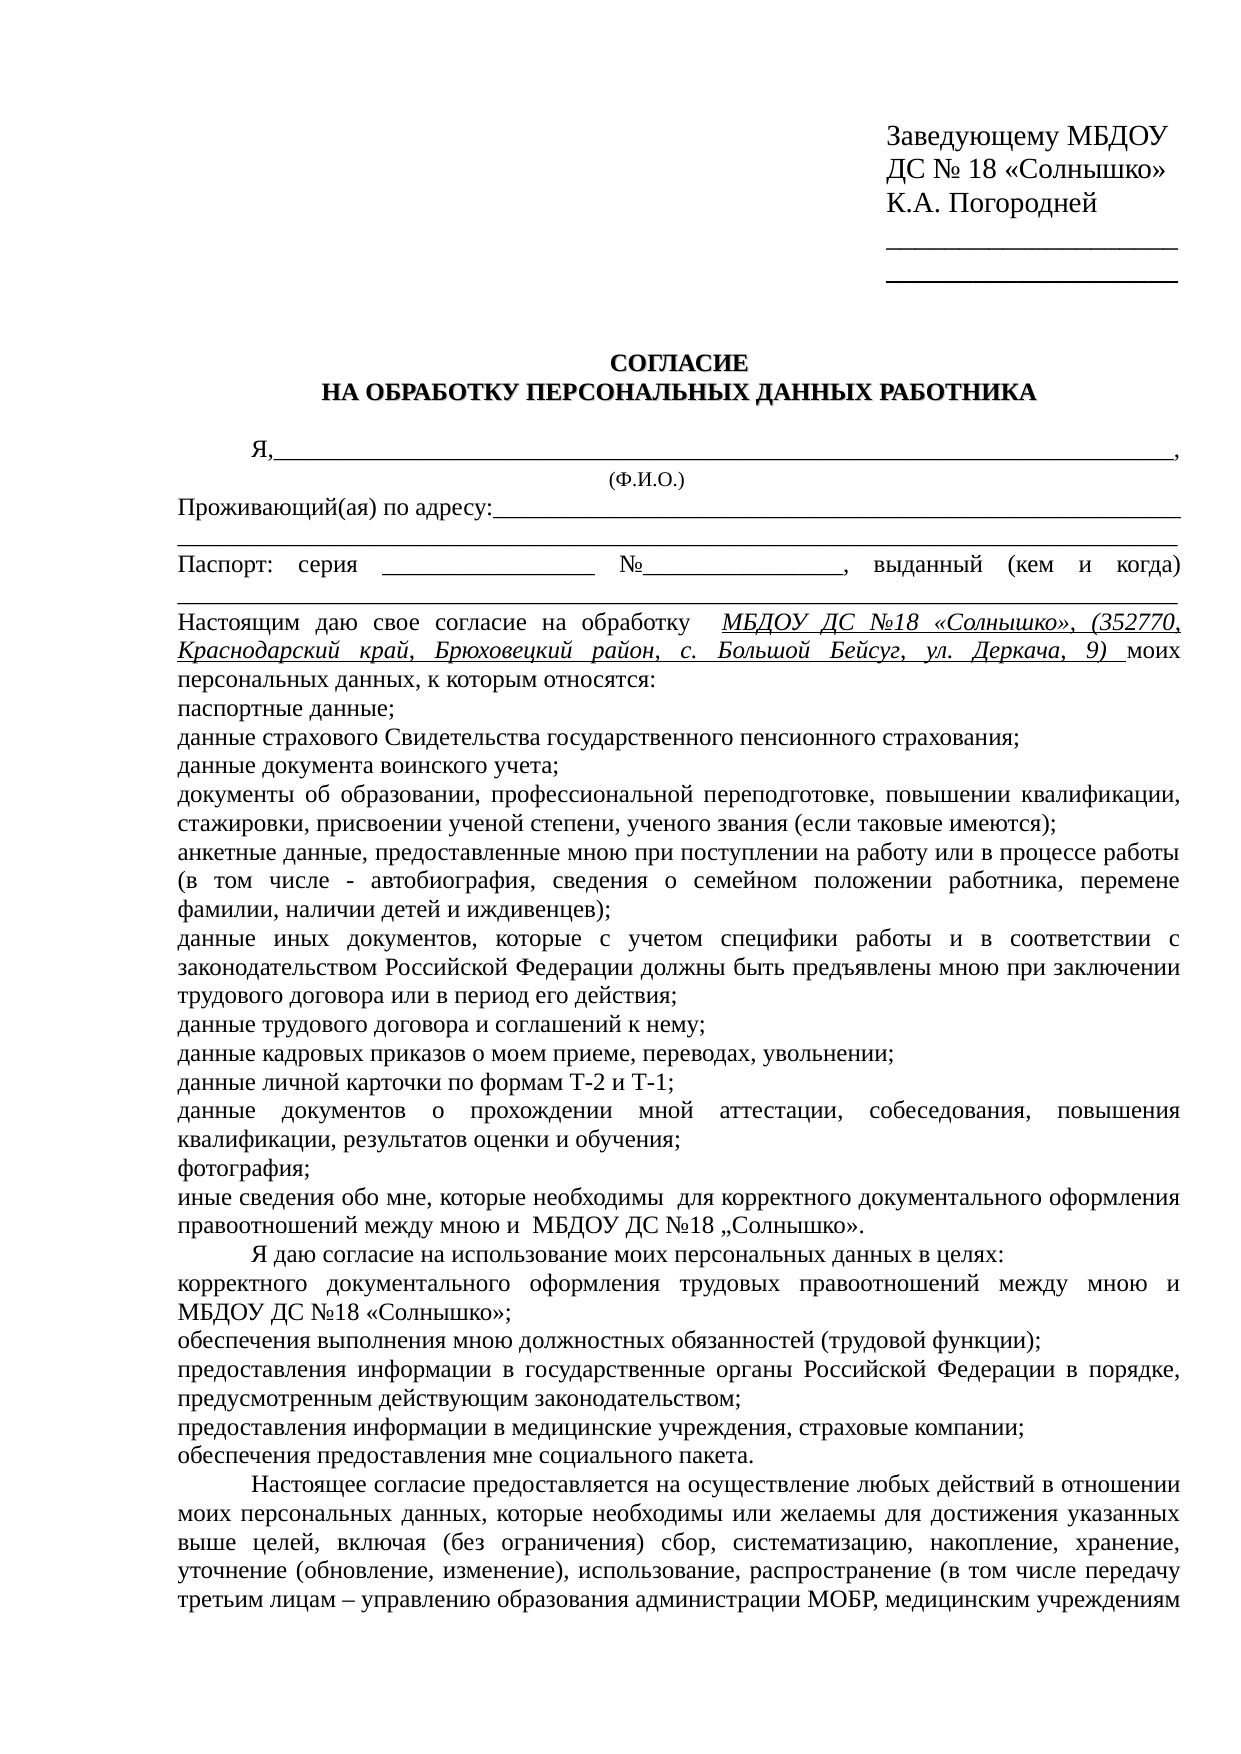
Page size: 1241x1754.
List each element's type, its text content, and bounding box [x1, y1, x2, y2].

text данные документа воинского учета; [177, 751, 1181, 779]
text данные трудового договора и соглашений к нему; [177, 1009, 1181, 1038]
text ____________________ [886, 252, 1181, 286]
text паспортные данные; [177, 693, 1181, 722]
text (Ф.И.О.) [177, 463, 1181, 492]
text Проживающий(ая) по адресу:_______________________________________________________________________________________________________________________________________ [177, 492, 1181, 549]
text анкетные данные, предоставленные мною при поступлении на работу или в процессе работы (в том числе - автобиография, сведения о семейном положении работника, перемене фамилии, наличии детей и иждивенцев); [177, 837, 1181, 923]
text ДС № 18 «Солнышко» [886, 152, 1181, 185]
text Настоящее согласие предоставляется на осуществление любых действий в отношении моих персональных данных, которые необходимы или желаемы для достижения указанных выше целей, включая (без ограничения) сбор, систематизацию, накопление, хранение, уточнение (обновление, изменение), использование, распространение (в том числе передачу третьим лицам – управлению образования администрации МОБР, медицинским учреждениям [177, 1469, 1181, 1613]
text Настоящим даю свое согласие на обработку МБДОУ ДС №18 «Солнышко», (352770, Краснодарский край, Брюховецкий район, с. Большой Бейсуг, ул. Деркача, 9) моих персональных данных, к которым относятся: [177, 607, 1181, 693]
text СОГЛАСИЕ [177, 348, 1181, 377]
text Заведующему МБДОУ [886, 118, 1181, 152]
text фотография; [177, 1153, 1181, 1182]
text корректного документального оформления трудовых правоотношений между мною и МБДОУ ДС №18 «Солнышко»; [177, 1268, 1181, 1326]
text НА ОБРАБОТКУ ПЕРСОНАЛЬНЫХ ДАННЫХ РАБОТНИКА [177, 377, 1181, 406]
text Паспорт: серия _________________ №________________, выданный (кем и когда) ________________________________________________________________________________ [177, 549, 1181, 607]
text документы об образовании, профессиональной переподготовке, повышении квалификации, стажировки, присвоении ученой степени, ученого звания (если таковые имеются); [177, 779, 1181, 837]
text предоставления информации в медицинские учреждения, страховые компании; [177, 1412, 1181, 1441]
text ____________________ [886, 219, 1181, 252]
text данные иных документов, которые с учетом специфики работы и в соответствии с законодательством Российской Федерации должны быть предъявлены мною при заключении трудового договора или в период его действия; [177, 923, 1181, 1009]
text Я даю согласие на использование моих персональных данных в целях: [177, 1239, 1181, 1268]
text Я,________________________________________________________________________, [177, 434, 1181, 463]
text данные кадровых приказов о моем приеме, переводах, увольнении; [177, 1038, 1181, 1067]
text обеспечения выполнения мною должностных обязанностей (трудовой функции); [177, 1326, 1181, 1354]
text данные документов о прохождении мной аттестации, собеседования, повышения квалификации, результатов оценки и обучения; [177, 1096, 1181, 1153]
text предоставления информации в государственные органы Российской Федерации в порядке, предусмотренным действующим законодательством; [177, 1354, 1181, 1412]
text К.А. Погородней [886, 185, 1181, 219]
text данные личной карточки по формам Т-2 и Т-1; [177, 1067, 1181, 1096]
text обеспечения предоставления мне социального пакета. [177, 1441, 1181, 1469]
text данные страхового Свидетельства государственного пенсионного страхования; [177, 722, 1181, 751]
text иные сведения обо мне, которые необходимы для корректного документального оформления правоотношений между мною и МБДОУ ДС №18 „Солнышко». [177, 1182, 1181, 1239]
